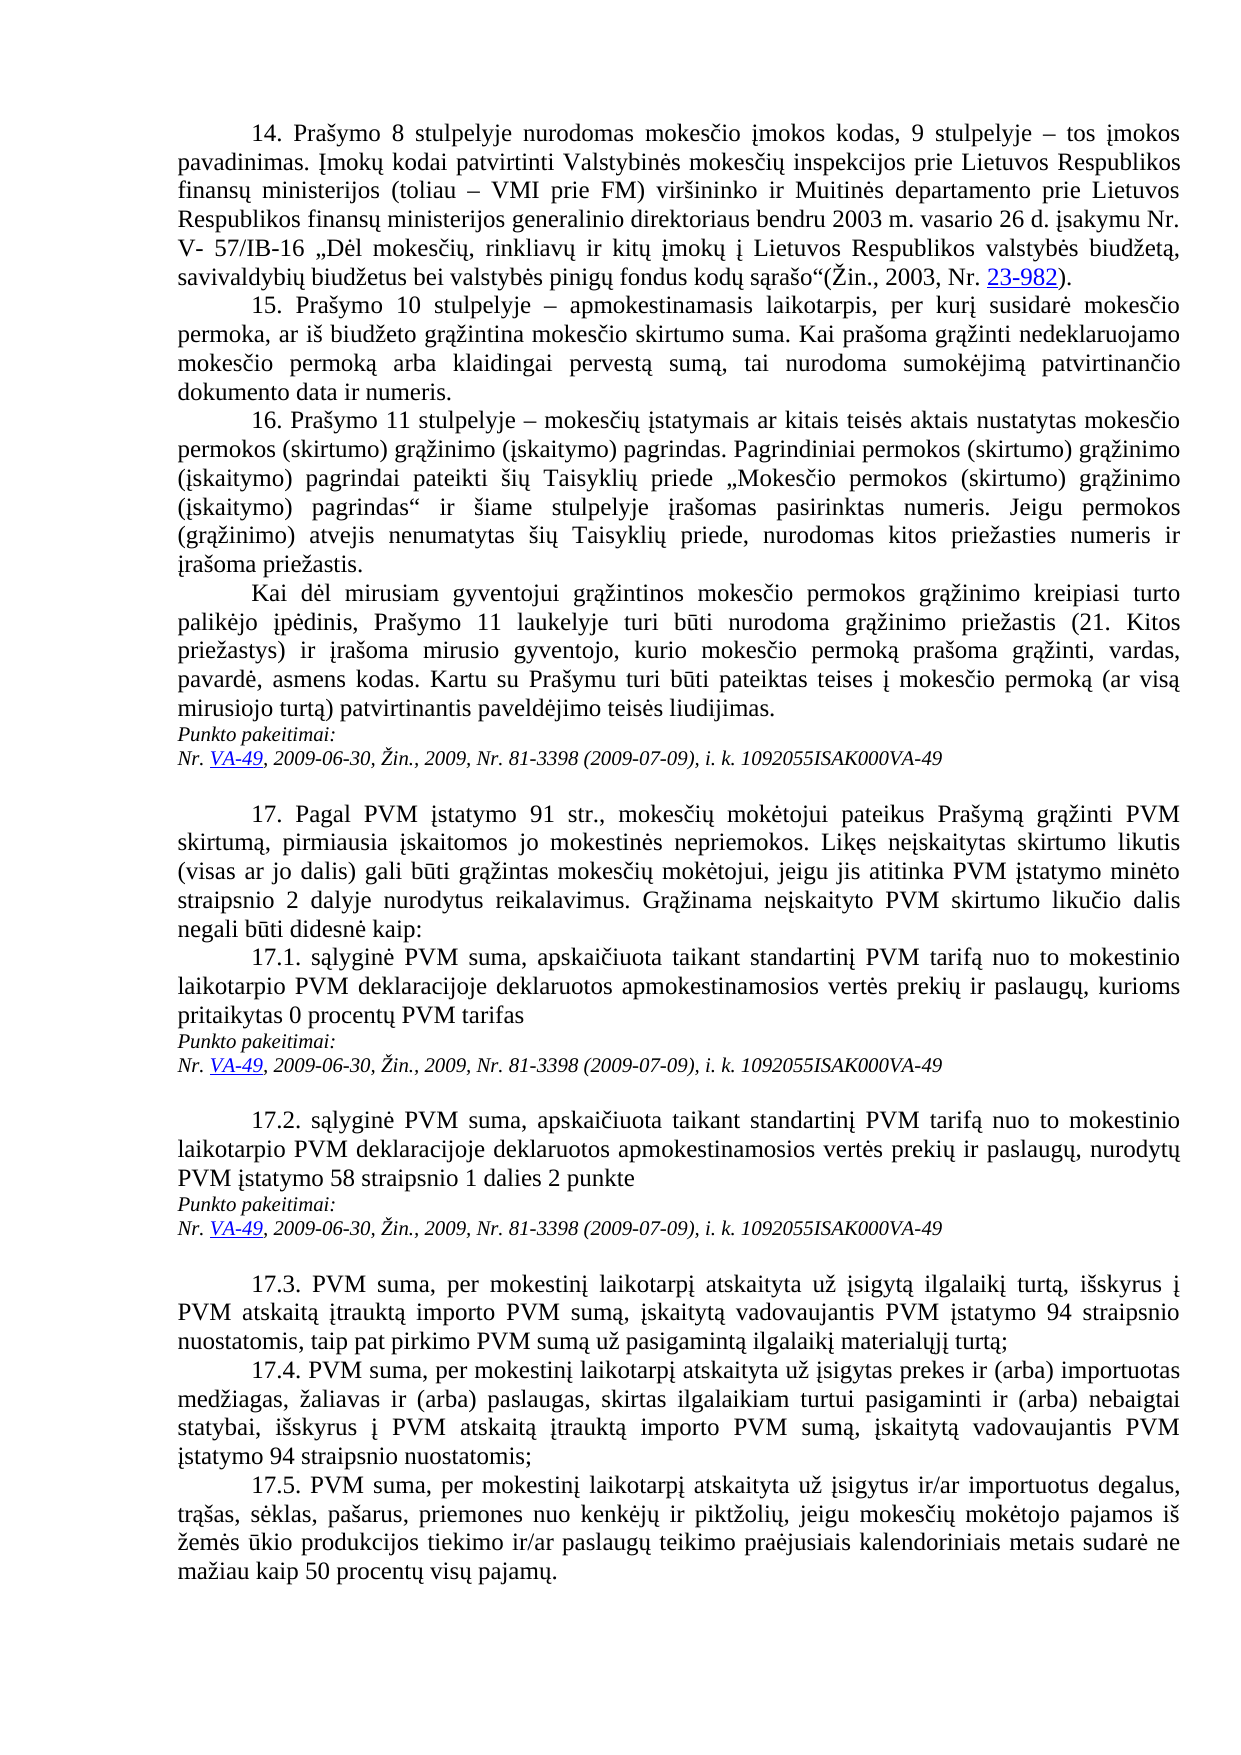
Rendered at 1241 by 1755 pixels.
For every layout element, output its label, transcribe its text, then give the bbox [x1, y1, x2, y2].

text Kai dėl mirusiam gyventojui grąžintinos mokesčio permokos grąžinimo kreipiasi turto palikėjo įpėdinis, Prašymo 11 laukelyje turi būti nurodoma grąžinimo priežastis (21. Kitos priežastys) ir įrašoma mirusio gyventojo, kurio mokesčio permoką prašoma grąžinti, vardas, pavardė, asmens kodas. Kartu su Prašymu turi būti pateiktas teises į mokesčio permoką (ar visą mirusiojo turtą) patvirtinantis paveldėjimo teisės liudijimas. [177, 578, 1181, 722]
text Punkto pakeitimai: [177, 1029, 1181, 1053]
text 17.4. PVM suma, per mokestinį laikotarpį atskaityta už įsigytas prekes ir (arba) importuotas medžiagas, žaliavas ir (arba) paslaugas, skirtas ilgalaikiam turtui pasigaminti ir (arba) nebaigtai statybai, išskyrus į PVM atskaitą įtrauktą importo PVM sumą, įskaitytą vadovaujantis PVM įstatymo 94 straipsnio nuostatomis; [177, 1355, 1181, 1470]
text 14. Prašymo 8 stulpelyje nurodomas mokesčio įmokos kodas, 9 stulpelyje – tos įmokos pavadinimas. Įmokų kodai patvirtinti Valstybinės mokesčių inspekcijos prie Lietuvos Respublikos finansų ministerijos (toliau – VMI prie FM) viršininko ir Muitinės departamento prie Lietuvos Respublikos finansų ministerijos generalinio direktoriaus bendru 2003 m. vasario 26 d. įsakymu Nr. V- 57/IB-16 „Dėl mokesčių, rinkliavų ir kitų įmokų į Lietuvos Respublikos valstybės biudžetą, savivaldybių biudžetus bei valstybės pinigų fondus kodų sąrašo“(Žin., 2003, Nr. 23-982). [177, 118, 1181, 291]
text Punkto pakeitimai: [177, 1192, 1181, 1216]
text Punkto pakeitimai: [177, 722, 1181, 746]
text 17.1. sąlyginė PVM suma, apskaičiuota taikant standartinį PVM tarifą nuo to mokestinio laikotarpio PVM deklaracijoje deklaruotos apmokestinamosios vertės prekių ir paslaugų, kurioms pritaikytas 0 procentų PVM tarifas [177, 942, 1181, 1029]
text 17.2. sąlyginė PVM suma, apskaičiuota taikant standartinį PVM tarifą nuo to mokestinio laikotarpio PVM deklaracijoje deklaruotos apmokestinamosios vertės prekių ir paslaugų, nurodytų PVM įstatymo 58 straipsnio 1 dalies 2 punkte [177, 1106, 1181, 1192]
text Nr. VA-49, 2009-06-30, Žin., 2009, Nr. 81-3398 (2009-07-09), i. k. 1092055ISAK000VA-49 [177, 1053, 1181, 1077]
text 17.3. PVM suma, per mokestinį laikotarpį atskaityta už įsigytą ilgalaikį turtą, išskyrus į PVM atskaitą įtrauktą importo PVM sumą, įskaitytą vadovaujantis PVM įstatymo 94 straipsnio nuostatomis, taip pat pirkimo PVM sumą už pasigamintą ilgalaikį materialųjį turtą; [177, 1269, 1181, 1355]
text 17.5. PVM suma, per mokestinį laikotarpį atskaityta už įsigytus ir/ar importuotus degalus, trąšas, sėklas, pašarus, priemones nuo kenkėjų ir piktžolių, jeigu mokesčių mokėtojo pajamos iš žemės ūkio produkcijos tiekimo ir/ar paslaugų teikimo praėjusiais kalendoriniais metais sudarė ne mažiau kaip 50 procentų visų pajamų. [177, 1470, 1181, 1585]
text 15. Prašymo 10 stulpelyje – apmokestinamasis laikotarpis, per kurį susidarė mokesčio permoka, ar iš biudžeto grąžintina mokesčio skirtumo suma. Kai prašoma grąžinti nedeklaruojamo mokesčio permoką arba klaidingai pervestą sumą, tai nurodoma sumokėjimą patvirtinančio dokumento data ir numeris. [177, 291, 1181, 406]
text Nr. VA-49, 2009-06-30, Žin., 2009, Nr. 81-3398 (2009-07-09), i. k. 1092055ISAK000VA-49 [177, 1216, 1181, 1240]
text 17. Pagal PVM įstatymo 91 str., mokesčių mokėtojui pateikus Prašymą grąžinti PVM skirtumą, pirmiausia įskaitomos jo mokestinės nepriemokos. Likęs neįskaitytas skirtumo likutis (visas ar jo dalis) gali būti grąžintas mokesčių mokėtojui, jeigu jis atitinka PVM įstatymo minėto straipsnio 2 dalyje nurodytus reikalavimus. Grąžinama neįskaityto PVM skirtumo likučio dalis negali būti didesnė kaip: [177, 799, 1181, 942]
text 16. Prašymo 11 stulpelyje – mokesčių įstatymais ar kitais teisės aktais nustatytas mokesčio permokos (skirtumo) grąžinimo (įskaitymo) pagrindas. Pagrindiniai permokos (skirtumo) grąžinimo (įskaitymo) pagrindai pateikti šių Taisyklių priede „Mokesčio permokos (skirtumo) grąžinimo (įskaitymo) pagrindas“ ir šiame stulpelyje įrašomas pasirinktas numeris. Jeigu permokos (grąžinimo) atvejis nenumatytas šių Taisyklių priede, nurodomas kitos priežasties numeris ir įrašoma priežastis. [177, 406, 1181, 578]
text Nr. VA-49, 2009-06-30, Žin., 2009, Nr. 81-3398 (2009-07-09), i. k. 1092055ISAK000VA-49 [177, 746, 1181, 770]
